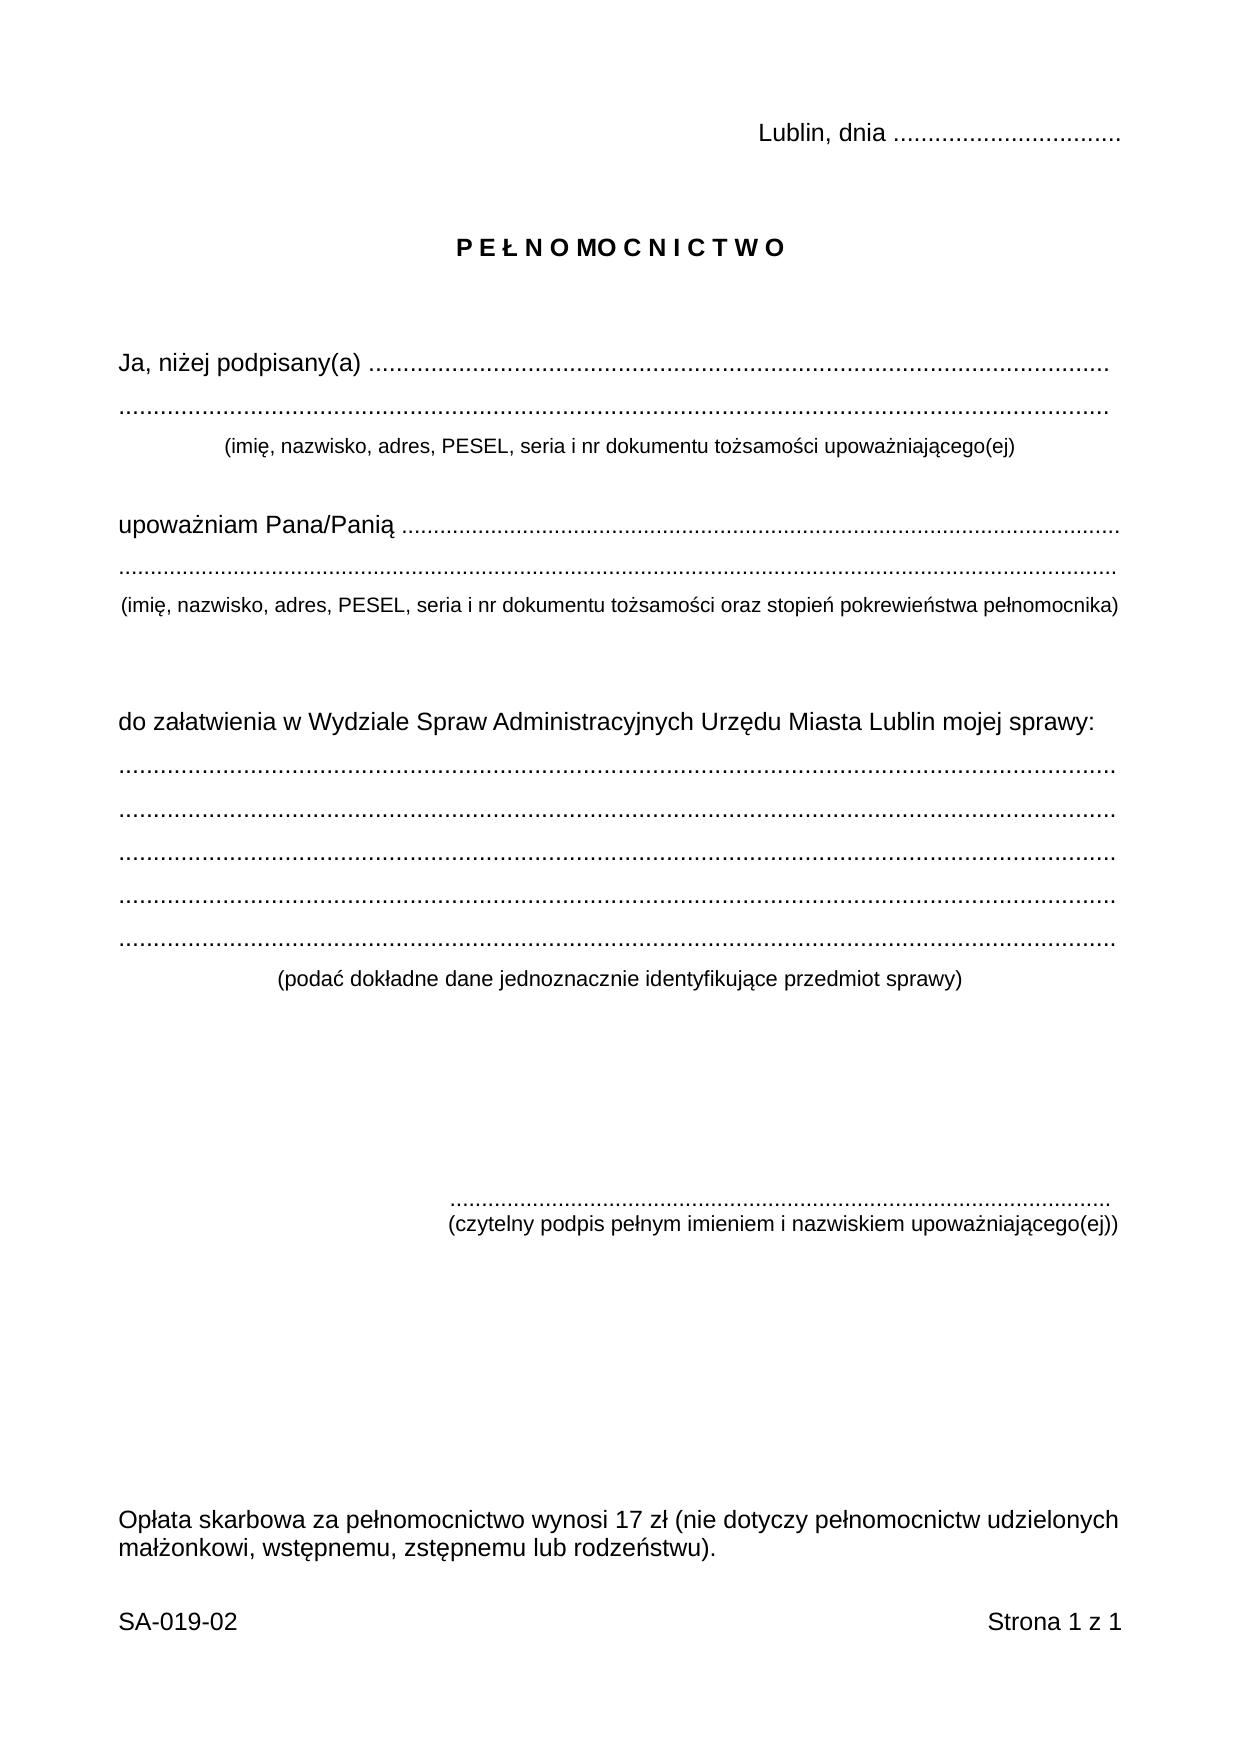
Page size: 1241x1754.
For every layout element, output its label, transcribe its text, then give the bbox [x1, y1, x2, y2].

text ................................................................................................................................................ [118, 880, 1122, 908]
text ................................................................................................................................................ [118, 793, 1122, 822]
text ............................................................................................................................................................. [118, 553, 1122, 579]
text ................................................................................................................................................ [118, 923, 1122, 952]
text Opłata skarbowa za pełnomocnictwo wynosi 17 zł (nie dotyczy pełnomocnictw udzielonych małżonkowi, wstępnemu, zstępnemu lub rodzeństwu). [118, 1504, 1122, 1562]
text ............................................................................................................................................... [118, 391, 1122, 420]
text Ja, niżej podpisany(a) ........................................................................................................... [118, 348, 1122, 377]
text (imię, nazwisko, adres, PESEL, seria i nr dokumentu tożsamości upoważniającego(ej) [118, 434, 1122, 458]
text ................................................................................................................................................ [118, 837, 1122, 865]
text (podać dokładne dane jednoznacznie identyfikujące przedmiot sprawy) [118, 966, 1122, 991]
text Lublin, dnia ................................. [118, 118, 1122, 147]
text do załatwienia w Wydziale Spraw Administracyjnych Urzędu Miasta Lublin mojej sprawy: [118, 707, 1122, 736]
text P E Ł N O MO C N I C T W O [118, 233, 1122, 262]
text (czytelny podpis pełnym imieniem i nazwiskiem upoważniającego(ej)) [448, 1211, 1122, 1236]
text upoważniam Pana/Panią ................................................................................................................. [118, 510, 1122, 538]
text ........................................................................................................ [449, 1185, 1122, 1211]
text (imię, nazwisko, adres, PESEL, seria i nr dokumentu tożsamości oraz stopień pokrewieństwa pełnomocnika) [118, 592, 1122, 616]
text ................................................................................................................................................ [118, 750, 1122, 779]
